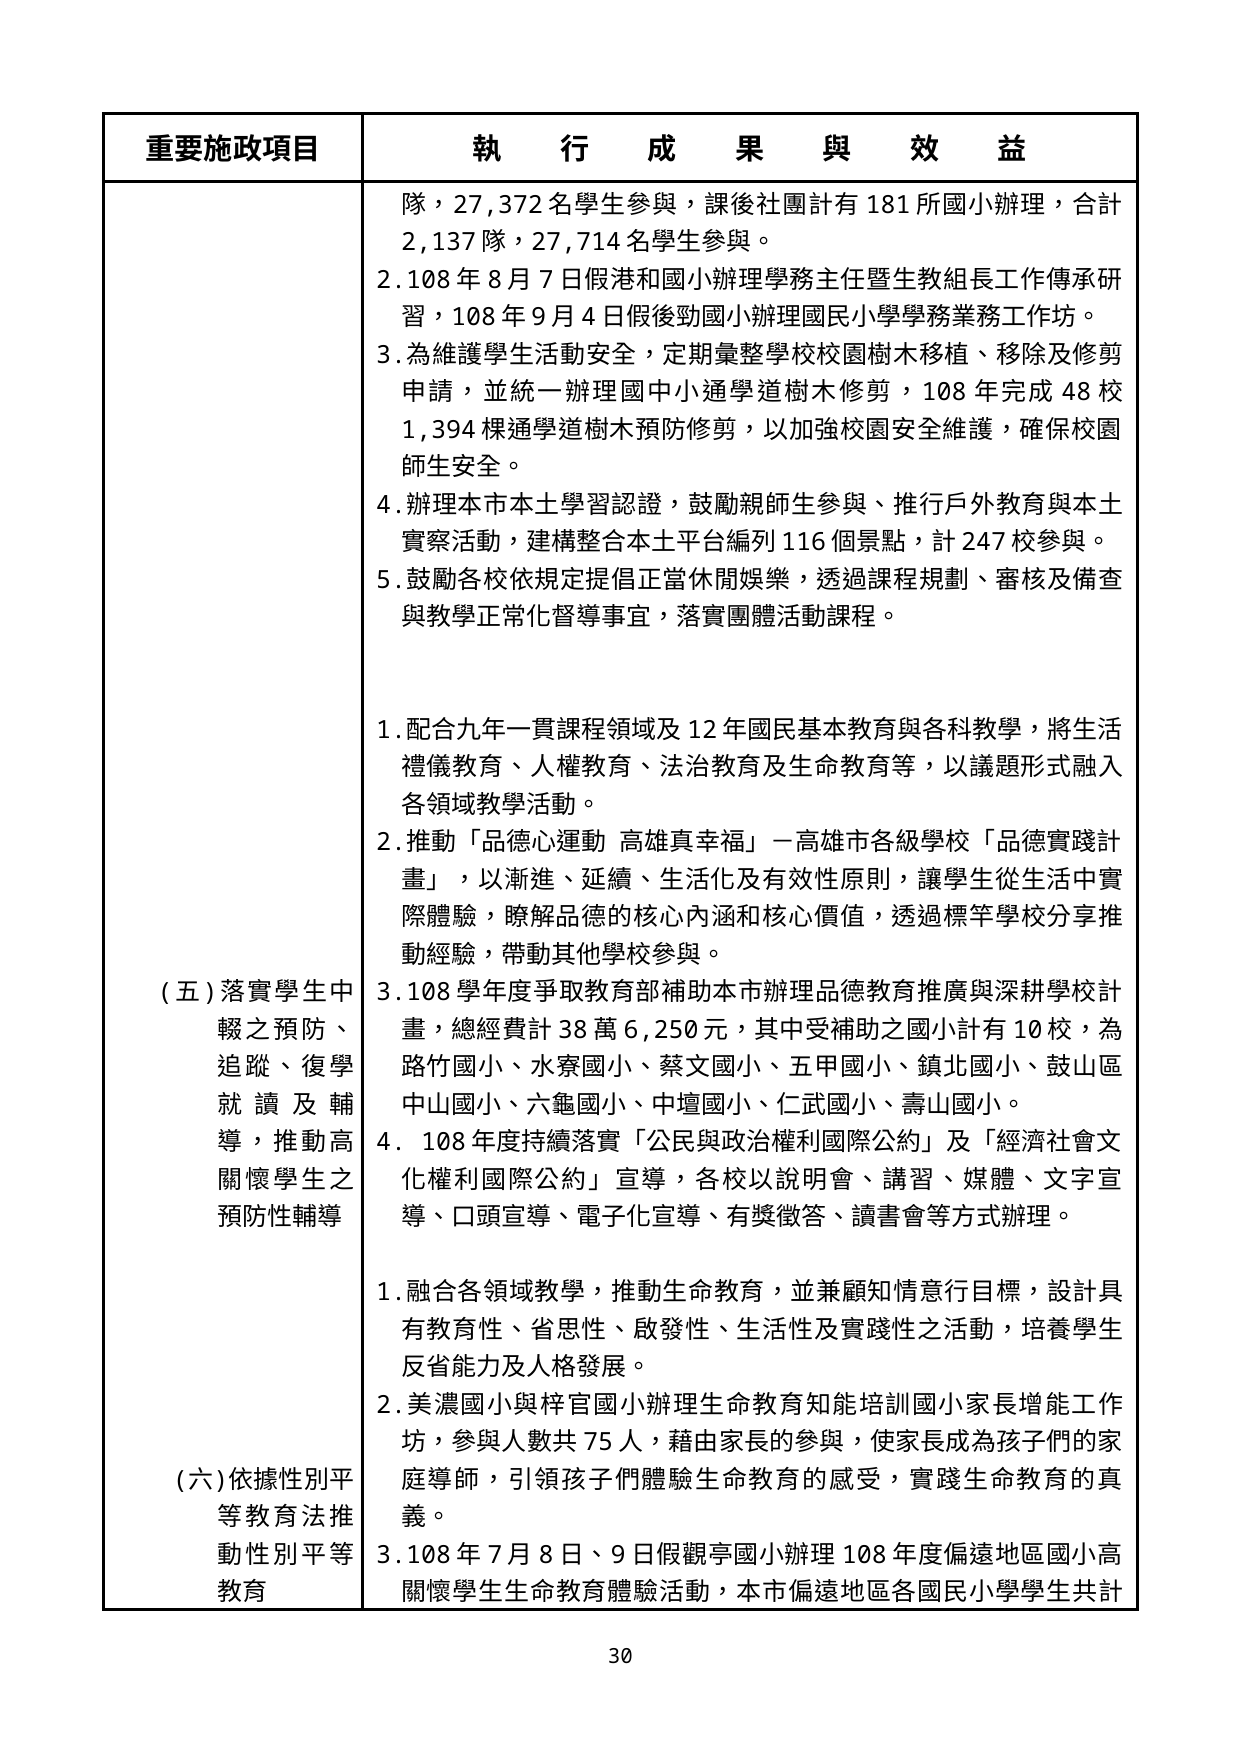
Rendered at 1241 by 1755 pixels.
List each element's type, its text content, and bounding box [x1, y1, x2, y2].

table_cell 教育業務發展管理 壹、發展高中職教育 一、辦理校務評鑑及教師進修： (一)辦理各項研討會及教育實驗，瞭解各校校務、教學實際情形及其困難，並予以輔導改善，以發揮高中職課程應有功能 (二)鼓勵教師進修，提高教師素質，加強教師專業化 二、「友善校園」學生事務與輔導工作 (一)成立輔導工作輔導團 (二)推動學生輔導工作 (三)關懷中離學生 (四)推動生命教育 (五)學務工作 三、教學研究進修 (一)辦理教師進修研習，改進課程及教學方法 (二)辦理學藝活動，提高學生學習興趣，促使五育均衡發展 四、發展科學教育 (一)辦理科學教育輔導、充實儀器設備及實驗課程 (二)辦理科學教育活動，發掘及輔導科學資優學生，並擴大學生學習領域 五、發展職業教育，辦理技藝競，提高技能水準 六、獎助私立高級中等學校充實設備 七、公費及獎勵 (一)核發學生獎助金，鼓勵成績優異、優秀清寒、軍公教遺族等子女努力向學 (二)辦理助學貸款協助學生完成學業 八、配合十二年國民基本教育，建立適性入學機制，並進行相關宣導及研習 九、推動高中職均、優質化方案 十、新(修)建校舍打造優質、健康及安全的教育環境 貳、發展國中教育 一、校務規劃與管理 (一)推動學校評鑑及教師專業發展制度，督導學校教學正常化 (二)建立教師專長授課資料，以利課務及行政管理之參考 (三)提升教師課堂教學能力，有效提高學生學習成效 (四)辦理國中校長遴選及強化教評會功能，推動校園民主，鼓勵教職員及社區參與學校經營，並健全教育人事制度，公平處理教師甄選及聘任 二、落實「友善校園」學生事務與輔導工作 (一)辦理學生事務與輔導活動 (二)加強人權、法治、品德及公民教育 (三)推動生命教育與憂鬱自傷(殺)三級預防工作 (四)落實學生輔導體制 (五)增進教師輔導觀念與技術方法、輔導學生升學與就業、加強心理衛生教育 (六)落實中輟生追蹤輔導與復學就讀政策 (七) 高關懷學生之預防與輔導 (八)統籌規劃學校教職員參與學生事務與輔導專業知能在職教育 (九)推動適性輔導及生涯發展教育，有效規劃未來進路 三、學生公費獎勵及補助 (一)適時獎勵(表揚)優秀學生，促進教育更精進 (二)獎助功勛、軍公教遺族及低收入戶學生代收代辦費，以彰顯政府德澤 (三)補助學生教科書費 (四)補助私立國中學生雜費 四、本土教育與輔導活動 五、發展科學教育 (一)培育並鼓勵教師研究創新與進修，提高師資素質 (二)辦理科學教育活動，提升全民科學素養，擴大學生學習領域 六、辦理國中技藝教育課程，強化國中技藝教育 七、加強教學研究，鼓勵教師專業成長，革新教學方法，提高教學效果，增進教育品質 八、加強學習成就不佳學生學習輔導，帶好每位學生 九、獎勵補助經營與教學創新 十、行政專業支持團隊 十一、鼓勵學生閱讀 十二、推動校園閒置空間活化 十三、新建校舍及改建老舊校舍，營造安全教學環境，提高教學品質 參、發展國小教育 一、一般行政 (一)辦理校務及各項研習活動，發揮教育效能 (二)辦理學生學籍審查與管理 (三)建立學校行政管理制度、充實教學資料 二、落實「友善校園」學生事務與輔導工作 (一)辦理學生事務活動 (二)加強人權、法治、品德及公民教育 (三)推動生命教育與憂鬱自傷(殺)防治 (四)落實學生輔導體制 (五)落實學生中輟之預防、追蹤、復學就讀及輔導，推動高關懷學生之預防性輔導 (六)依據性別平等教育法推動性別平等教育 (七)統籌規劃學校教職員參與學生事務與輔導專業知能在職教育 三、教務人事管理 (一)辦理國小教育人員甄選及介聘作業 (二)補助弱勢學生費用，鼓勵學生向學 (三)加強學習弱勢學生學習輔導，帶好每位學生 (四)推動十二年國民基本教育精進課程研習及辦理國民教育專題研究，並提倡教師進修研究風氣，以提高師資素質，精進教學 (五)辦理教育實驗，革新教材教法，廣收教育效果 (六)發展科學教育，迎接科技時代，提升國民科技素養 (七)推動兒童閱讀工作、開放學校圖書館，設置閱讀志工 四、推動校園社區化 五、整修現有校舍設施、充實教學設備，以提供舒適安全的學習環境 肆、社教活動及補習教育 一、短期補習班及兒童課後照顧服務中心 二、輔導國中小附設補校及高中進修部，加強教學正常化 三、落實終身學習計畫 四、加強推展成人教育，辦理市民學苑、社區大學及成人基本教育班 五、各項補助及委辦 六、配合教師節表揚資深優良教師，藉以倡導尊師重道，端正教育風氣 七、積極辦理學校各項藝術教育活動，鼓勵各級學校師生參與，以提升本市藝術教育水準 八、加強改善社會風氣，舉辦各項學校藝文活動，以端正社會風氣，增進市民身心健康；輔導教育基金會或教育信託基金設立 九、實施學校及社會交通安全教育，以維護學生交通安全，保障市民生命財產安全 十、推動家庭教育，以增進國民家庭生活之能，健全國民身心發展，營造幸福家庭及祥和社會 伍、特殊教育 普及國民教育，促進教育機會均等，積極辦理特殊教業務 一、設置特殊教育 班或辦理特殊教育方案，提供特教支援系統 二、辦理各項資賦優異教育鑑定、安置、輔導與研習及擴大辦理資賦優異教育方案 三、鼓勵學校推動創意maker人才培育 四、加強推動性平等教育 陸、推動幼兒教育 一、辦理專業研習，提升教師專業知能，增進教學效果 二、辦理幼兒園公安稽查，提供安全學前教育環境 三、促進學前教育正常發展、增進親師生母語能力 四、辦理幼兒園輔導方案，充實幼兒園設備，提高幼教水準 五、扶助弱勢幼兒，提供優先入園措施 六、逐年設立非營利幼兒園，提供優質且平價之教保服務環境 七、提高幼兒園教保服務人員福利及建置友善教保服務環境 八、辦理公立幼兒園增班，提高公共化教保服務供應量 柒、國民體育及衛生保健 一、配合「健康城市」施政目標，推動學校體育活動： (一)輔導並促進體育課教學及運動之正常發展 (二)舉辦本市國民小學運動會 (三)舉辦本市中等學校運動會及承辦全國中等學校運動會 (四)輔導本市中小學校體育促進會 (五)參加各項體育活動及運動競賽 (六)開放學校場地 二、加強提升學生體能 三、推展學生水域及三級棒球運動 四、積極培養優秀選手，指定重點單項運動學校、編列體育獎勵金、各校推展體育運動績效獎勵金及繼續辦理基層運動選手訓練站 五、推動本市健康促進學校計畫 六、辦理學童牙齒防治，補助器材設備及牙醫師檢查津貼 七、加強維護學生身心健康，以培養身心健全之國民 八、加強學生視力保健 九、加強學校午餐推廣與執行 十、加強維護學校飲用水衛生管理 十一、辦理學生團體保險，補助各校學生團體保險，以維護學安全 十二、推行消費者保護教育，落實消費者保護運動 十三、持續辦理「高雄市飲食教育推動中程計畫」 捌、發展資訊及國際 教育 一、訂定教育科技政策與中長程計畫 二、進行網路與系統整合工作 三、配合推動各項資訊教育計畫 (一)資訊基礎環境維運 (二)引進中小學校優質化數位教學 (三)發展推廣各校資訊科技特色與典範 (四)資訊教育策略聯盟與資訊創新應用發展 (五)促進數位應用機會均等 四、建置視訊會議 五、推動行動學習等實驗計畫 六、辦理校園網路電話整合應用計畫 七、強化教育網路基礎建設與維運 八、推動環境教育 九、校園雙機計畫 十、深耕學校本位國際教育計畫 十一、引進與培訓優質外籍英語教師 十二、辦理多元化國 際師生交流活 動 十三、推動全球村英語世界 十四、高雄市雙語教育計畫 玖、執行暨督導軍訓業務 一、精進軍訓工作成效 (一)提升軍訓人員服務專業 (二)定期督導軍訓工作成效 (三)表揚獎勵優秀軍職人員 二、推動全民國防教育 (一)辦理各級學校師生多元全民國防教育活動 (二)實施技能演練 (三)研究全民國防教育教學發展，增進教學成效 (四)定期維修軍械及零件整補 三、校園安全 (一)訂定並執行校園安全計畫 (二)防制學生藥物濫用三級預防 (三)學生校外生活輔導 四、推行防災教育 落實校園防災建置行動 五、推探索教育，體驗式學習挑戰自我、互助共好 拾、視察與輔導 一、視導工作： 視導所屬機關學校切實執行法令，促進教育正常發展；增進教師專業知能，改進教學方法，增進教育效果 二、國民教育輔導：強化國民教育輔導團組織，增進輔導功能；設置國中小各學習領域輔導小組；建立各學習領域教材資源，輔導教師積極研究創新及進修，增進教學效能 拾壹、總務業務 一、加強文書檔案管理，建置電子檔案目錄、公文影像存檔 二、辦理機密檔 案解降密檢討作業 三、建立採購、營繕制度 四、加強緊急災害防救警覺及知能 五、善用公設保留地作教育休閒區 拾貳、人事業務 一、貫徹員額精簡政策 二、依法辦理陞遷調補，進用考試分發人員 三、落實身心障礙者權益保障法 四、加強訓練進修，有效提升人力素質 五、維護上班差勤紀律 六、強化考核獎懲激勵服務精神 七、落實退休資遣政策，加強退休人員照護 八、關心員工身心健康，規劃辦理定期健康檢查 拾參、政風業務 一、加強辦理政風法紀宣導，增進員工守法觀念 二、革新政風，建立廉能政治，加強便民服務 三、加強公務保密工作，強化員工保密觀念，並策訂預防機關危害、破壞維護措施 四、落實財產申報作為 拾肆、會計業務 一、配合年度施政計畫籌編預算 二、有效控管各統籌經費預算 三、加強內部審核 四、依限編製各表報 五、編製年度決算 六、精進統計效能 [105, 183, 361, 1608]
table_header 執 行 成 果 與 效 益 [364, 115, 1136, 180]
table_header 重要施政項目 [105, 115, 361, 180]
